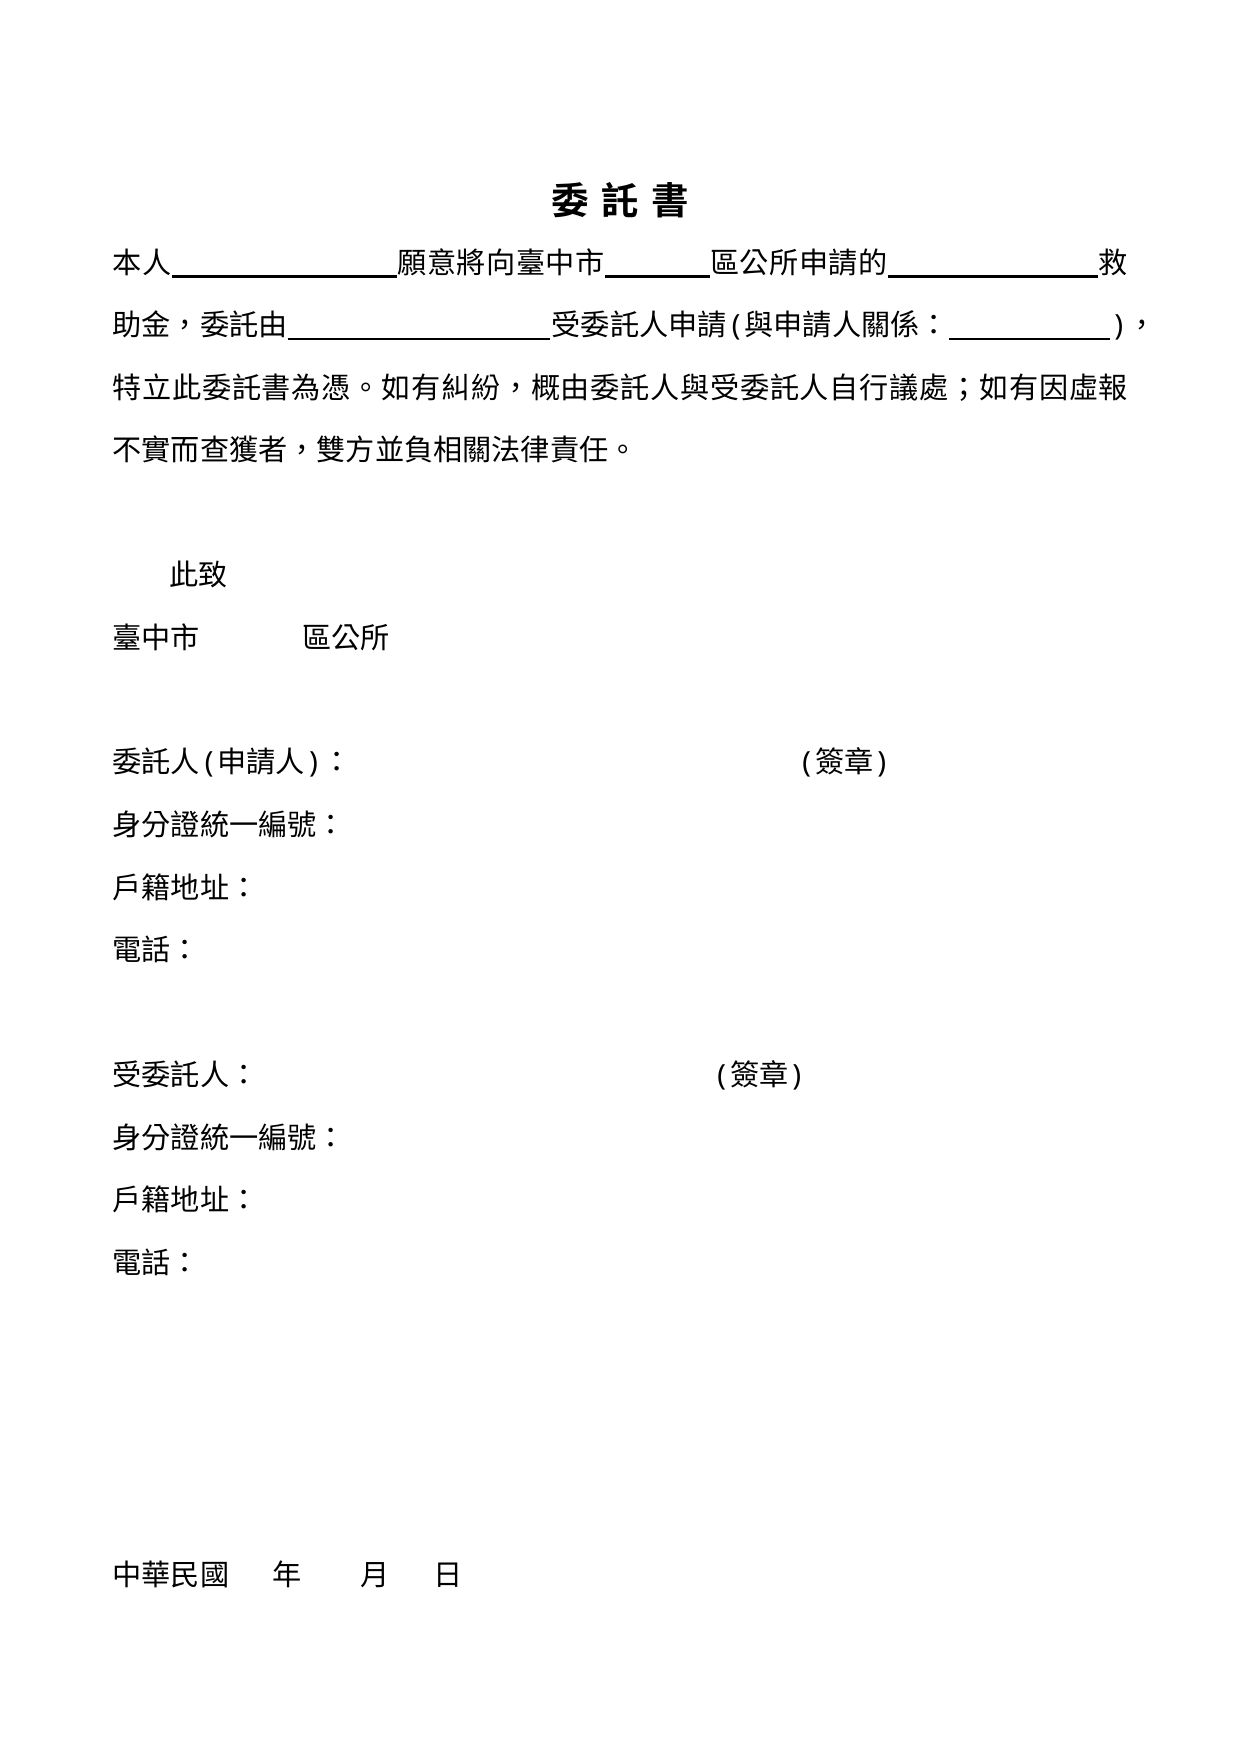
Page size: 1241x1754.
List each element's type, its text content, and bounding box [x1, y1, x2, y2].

text 臺中市 區公所 [112, 594, 1128, 656]
text 電話： [112, 906, 1128, 969]
text 中華民國 年 月 日 [112, 1531, 1128, 1594]
text 戶籍地址： [112, 1156, 1128, 1219]
text 電話： [112, 1219, 1128, 1281]
text 委 託 書 [112, 156, 1128, 219]
text 身分證統一編號： [112, 781, 1128, 844]
text 戶籍地址： [112, 844, 1128, 906]
text 受委託人： (簽章) [112, 1031, 1128, 1094]
text 委託人(申請人)： (簽章) [112, 719, 1128, 781]
text 此致 [164, 531, 1128, 594]
text 本人 願意將向臺中市 區公所申請的 救助金，委託由 受委託人申請(與申請人關係： )，特立此委託書為憑。如有糾紛，概由委託人與受委託人自行議處；如有因虛報不實而查獲者，雙方並負相關法律責任。 [112, 219, 1128, 469]
text 身分證統一編號： [112, 1094, 1128, 1156]
